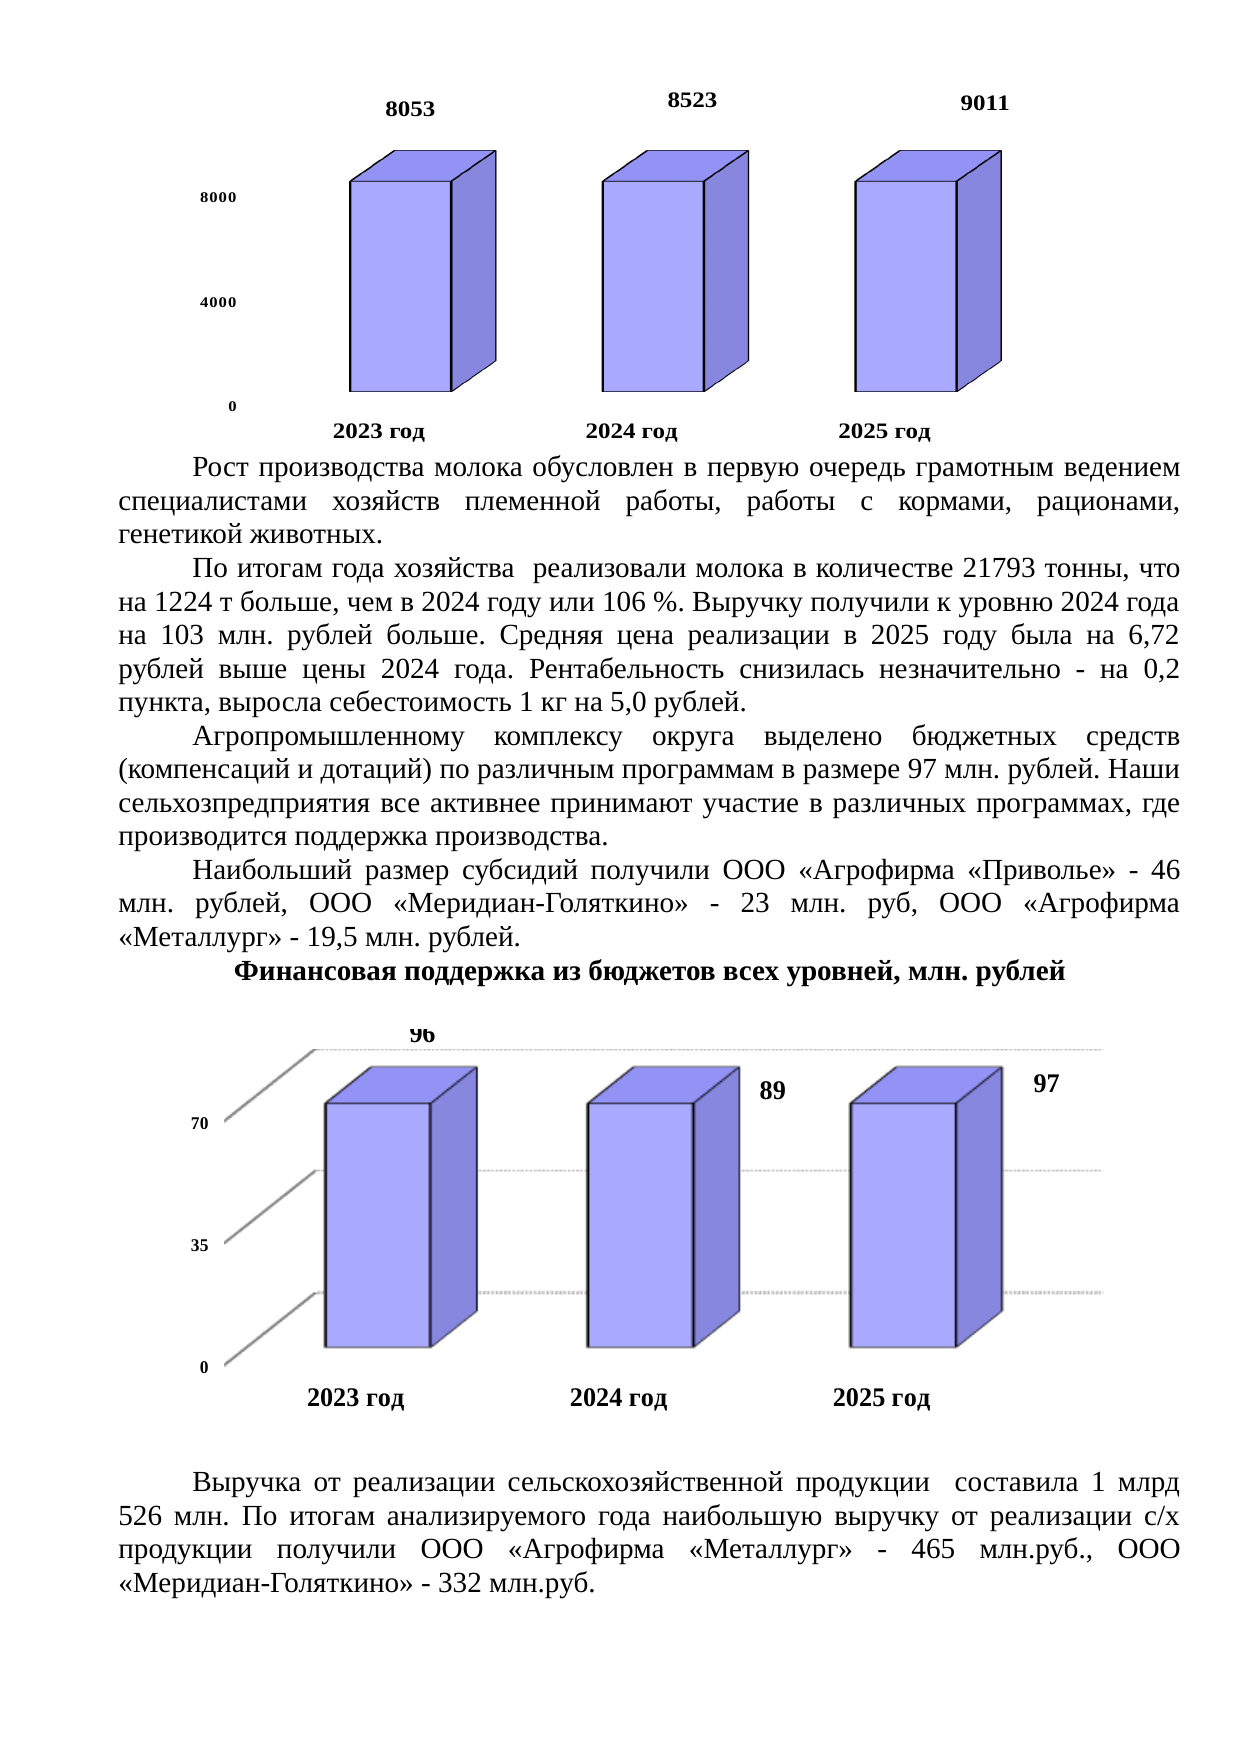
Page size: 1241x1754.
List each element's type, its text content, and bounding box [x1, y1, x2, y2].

text Агропромышленному комплексу округа выделено бюджетных средств (компенсаций и дотаций) по различным программам в размере 97 млн. рублей. Наши сельхозпредприятия все активнее принимают участие в различных программах, где производится поддержка производства. [118, 718, 1181, 852]
text Финансовая поддержка из бюджетов всех уровней, млн. рублей [118, 953, 1181, 986]
text Выручка от реализации сельскохозяйственной продукции составила 1 млрд 526 млн. По итогам анализируемого года наибольшую выручку от реализации с/х продукции получили ООО «Агрофирма «Металлург» - 465 млн.руб., ООО «Меридиан-Голяткино» - 332 млн.руб. [118, 1464, 1181, 1599]
text Рост производства молока обусловлен в первую очередь грамотным ведением специалистами хозяйств племенной работы, работы с кормами, рационами, генетикой животных. [118, 449, 1181, 550]
text По итогам года хозяйства реализовали молока в количестве 21793 тонны, что на 1224 т больше, чем в 2024 году или 106 %. Выручку получили к уровню 2024 года на 103 млн. рублей больше. Средняя цена реализации в 2025 году была на 6,72 рублей выше цены 2024 года. Рентабельность снизилась незначительно - на 0,2 пункта, выросла себестоимость 1 кг на 5,0 рублей. [118, 550, 1181, 718]
text Наибольший размер субсидий получили ООО «Агрофирма «Приволье» - 46 млн. рублей, ООО «Меридиан-Голяткино» - 23 млн. руб, ООО «Агрофирма «Металлург» - 19,5 млн. рублей. [118, 852, 1181, 953]
